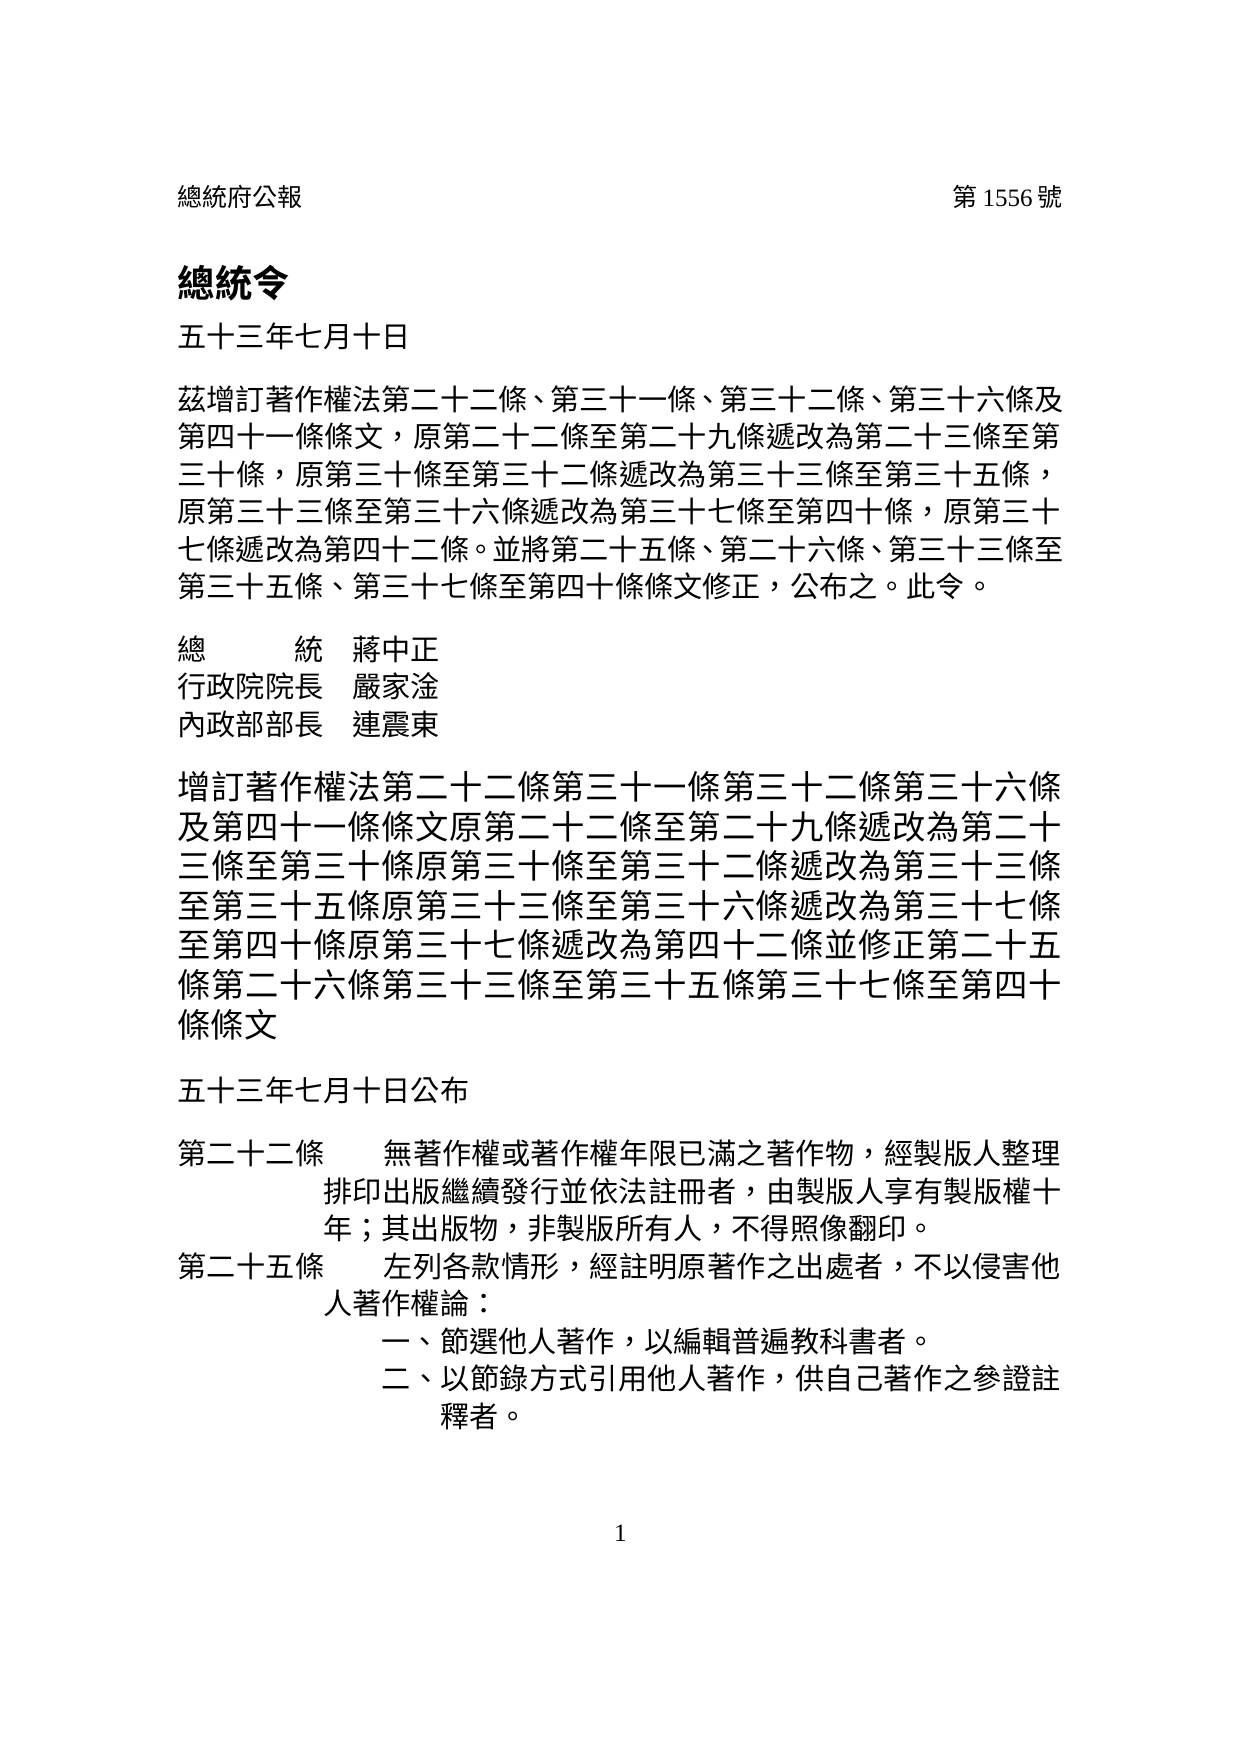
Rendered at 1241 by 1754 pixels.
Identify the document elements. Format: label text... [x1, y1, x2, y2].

text 總 統 蔣中正 [177, 630, 1063, 668]
text 第二十二條 無著作權或著作權年限已滿之著作物，經製版人整理排印出版繼續發行並依法註冊者，由製版人享有製版權十年；其出版物，非製版所有人，不得照像翻印。 [177, 1134, 1063, 1247]
text 一、節選他人著作，以編輯普遍教科書者。 [381, 1322, 1063, 1359]
text 五十三年七月十日 [177, 318, 1063, 355]
text 內政部部長 連震東 [177, 705, 1063, 743]
text 行政院院長 嚴家淦 [177, 668, 1063, 705]
text 增訂著作權法第二十二條第三十一條第三十二條第三十六條及第四十一條條文原第二十二條至第二十九條遞改為第二十三條至第三十條原第三十條至第三十二條遞改為第三十三條至第三十五條原第三十三條至第三十六條遞改為第三十七條至第四十條原第三十七條遞改為第四十二條並修正第二十五條第二十六條第三十三條至第三十五條第三十七條至第四十條條文 [177, 768, 1063, 1045]
text 第二十五條 左列各款情形，經註明原著作之出處者，不以侵害他人著作權論： [177, 1247, 1063, 1322]
text 總統令 [177, 266, 1063, 305]
text 二、以節錄方式引用他人著作，供自己著作之參證註釋者。 [381, 1359, 1063, 1434]
text 茲增訂著作權法第二十二條、第三十一條、第三十二條、第三十六條及第四十一條條文，原第二十二條至第二十九條遞改為第二十三條至第三十條，原第三十條至第三十二條遞改為第三十三條至第三十五條，原第三十三條至第三十六條遞改為第三十七條至第四十條，原第三十七條遞改為第四十二條。並將第二十五條、第二十六條、第三十三條至第三十五條、第三十七條至第四十條條文修正，公布之。此令。 [177, 380, 1063, 605]
text 五十三年七月十日公布 [177, 1070, 1063, 1109]
